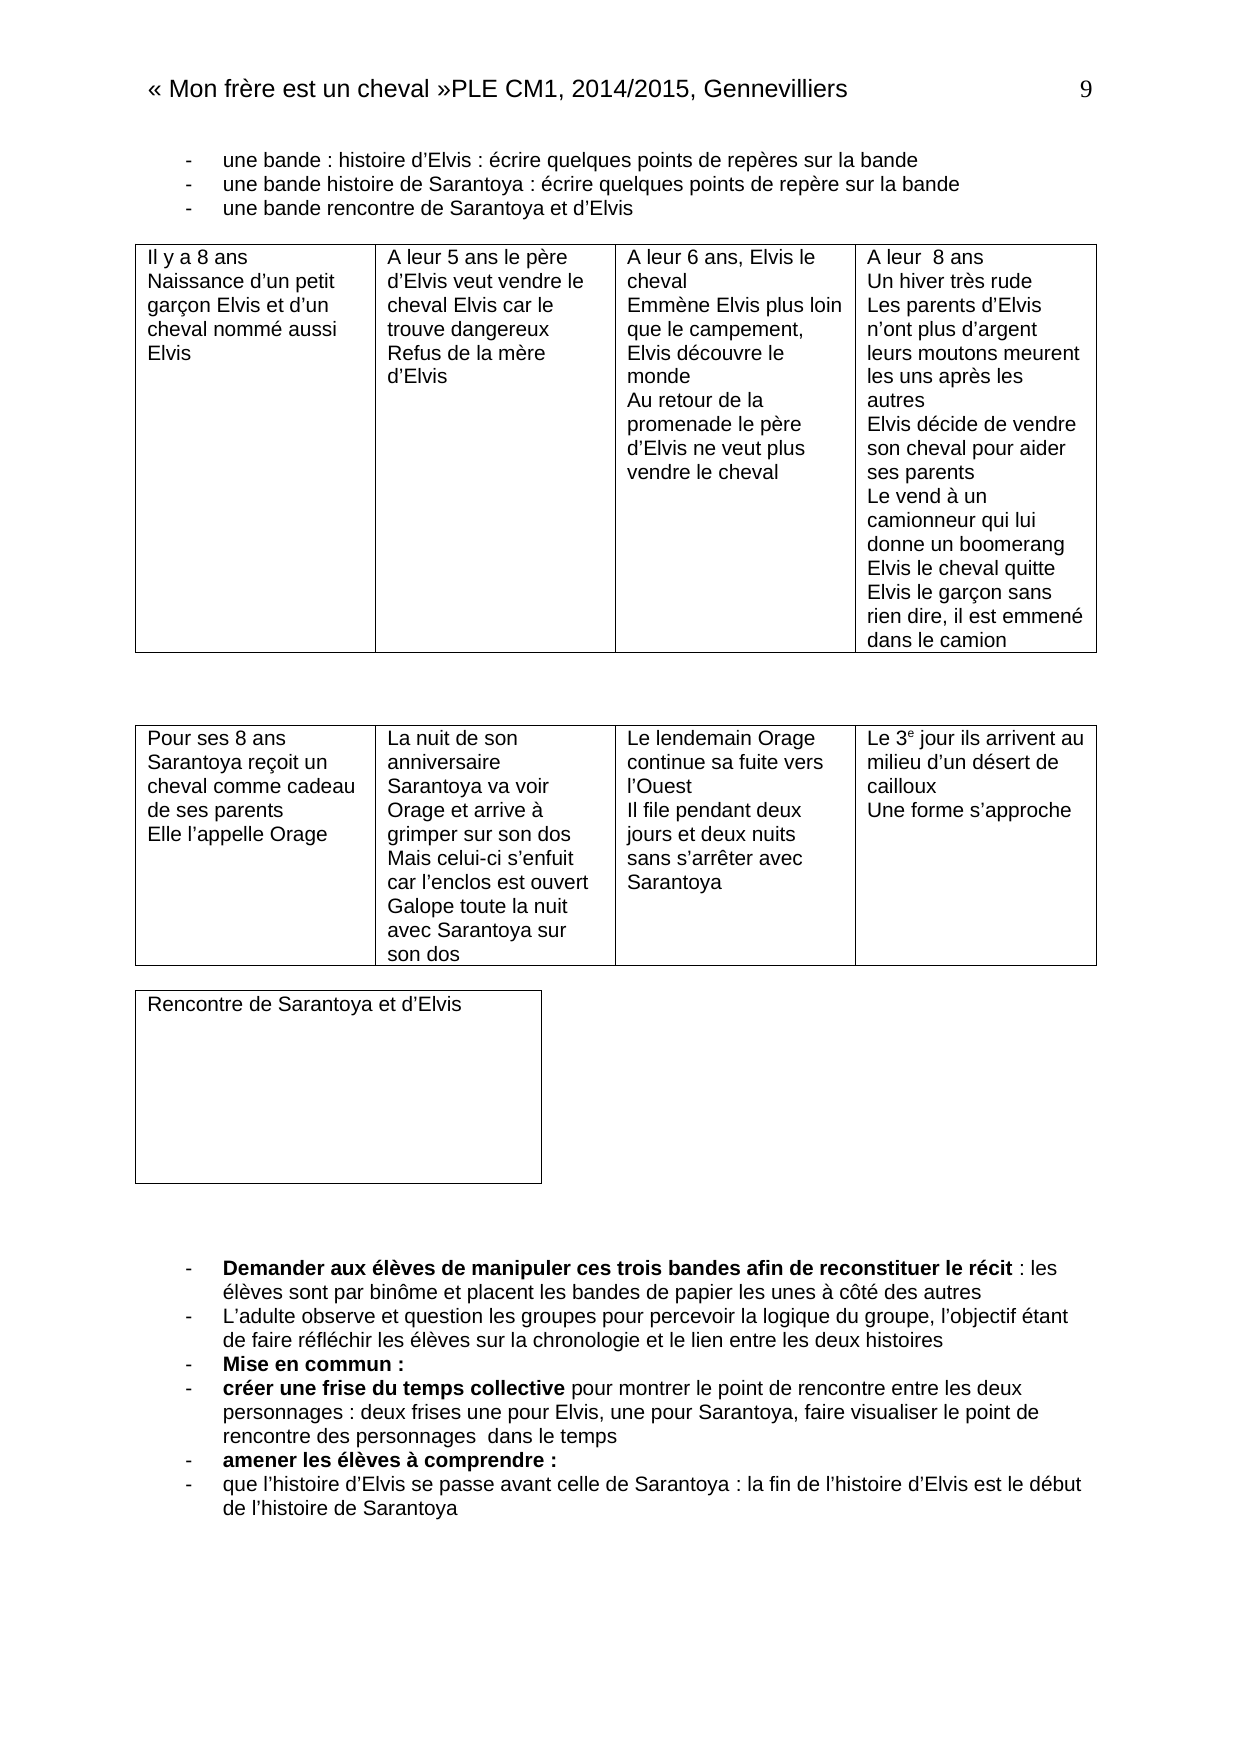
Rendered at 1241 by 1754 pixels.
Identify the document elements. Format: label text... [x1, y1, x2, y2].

table_header Le lendemain Orage continue sa fuite vers l’Ouest Il file pendant deux jours et deux nuits sans s’arrêter avec Sarantoya [616, 726, 855, 965]
list une bande rencontre de Sarantoya et d’Elvis [185, 196, 1093, 219]
list Mise en commun : [185, 1352, 1093, 1376]
table_header Le 3e jour ils arrivent au milieu d’un désert de cailloux Une forme s’approche [856, 726, 1096, 965]
list amener les élèves à comprendre : [185, 1448, 1093, 1472]
table_header A leur 6 ans, Elvis le cheval Emmène Elvis plus loin que le campement, Elvis découvre le monde Au retour de la promenade le père d’Elvis ne veut plus vendre le cheval [616, 245, 855, 652]
table_header A leur 5 ans le père d’Elvis veut vendre le cheval Elvis car le trouve dangereux Refus de la mère d’Elvis [376, 245, 615, 652]
table_header A leur 8 ans Un hiver très rude Les parents d’Elvis n’ont plus d’argent leurs moutons meurent les uns après les autres Elvis décide de vendre son cheval pour aider ses parents Le vend à un camionneur qui lui donne un boomerang Elvis le cheval quitte Elvis le garçon sans rien dire, il est emmené dans le camion [856, 245, 1096, 652]
list Demander aux élèves de manipuler ces trois bandes afin de reconstituer le récit : les élèves sont par binôme et placent les bandes de papier les unes à côté des autres [185, 1256, 1093, 1304]
list L’adulte observe et question les groupes pour percevoir la logique du groupe, l’objectif étant de faire réfléchir les élèves sur la chronologie et le lien entre les deux histoires [185, 1304, 1093, 1352]
table_header Pour ses 8 ans Sarantoya reçoit un cheval comme cadeau de ses parents Elle l’appelle Orage [136, 726, 375, 965]
list que l’histoire d’Elvis se passe avant celle de Sarantoya : la fin de l’histoire d’Elvis est le début de l’histoire de Sarantoya [185, 1472, 1093, 1519]
list une bande : histoire d’Elvis : écrire quelques points de repères sur la bande [185, 148, 1093, 172]
table_header Rencontre de Sarantoya et d’Elvis [136, 991, 541, 1183]
table_header La nuit de son anniversaire Sarantoya va voir Orage et arrive à grimper sur son dos Mais celui-ci s’enfuit car l’enclos est ouvert Galope toute la nuit avec Sarantoya sur son dos [376, 726, 615, 965]
list créer une frise du temps collective pour montrer le point de rencontre entre les deux personnages : deux frises une pour Elvis, une pour Sarantoya, faire visualiser le point de rencontre des personnages dans le temps [185, 1376, 1093, 1448]
list une bande histoire de Sarantoya : écrire quelques points de repère sur la bande [185, 172, 1093, 196]
table_header Il y a 8 ans Naissance d’un petit garçon Elvis et d’un cheval nommé aussi Elvis [136, 245, 375, 652]
